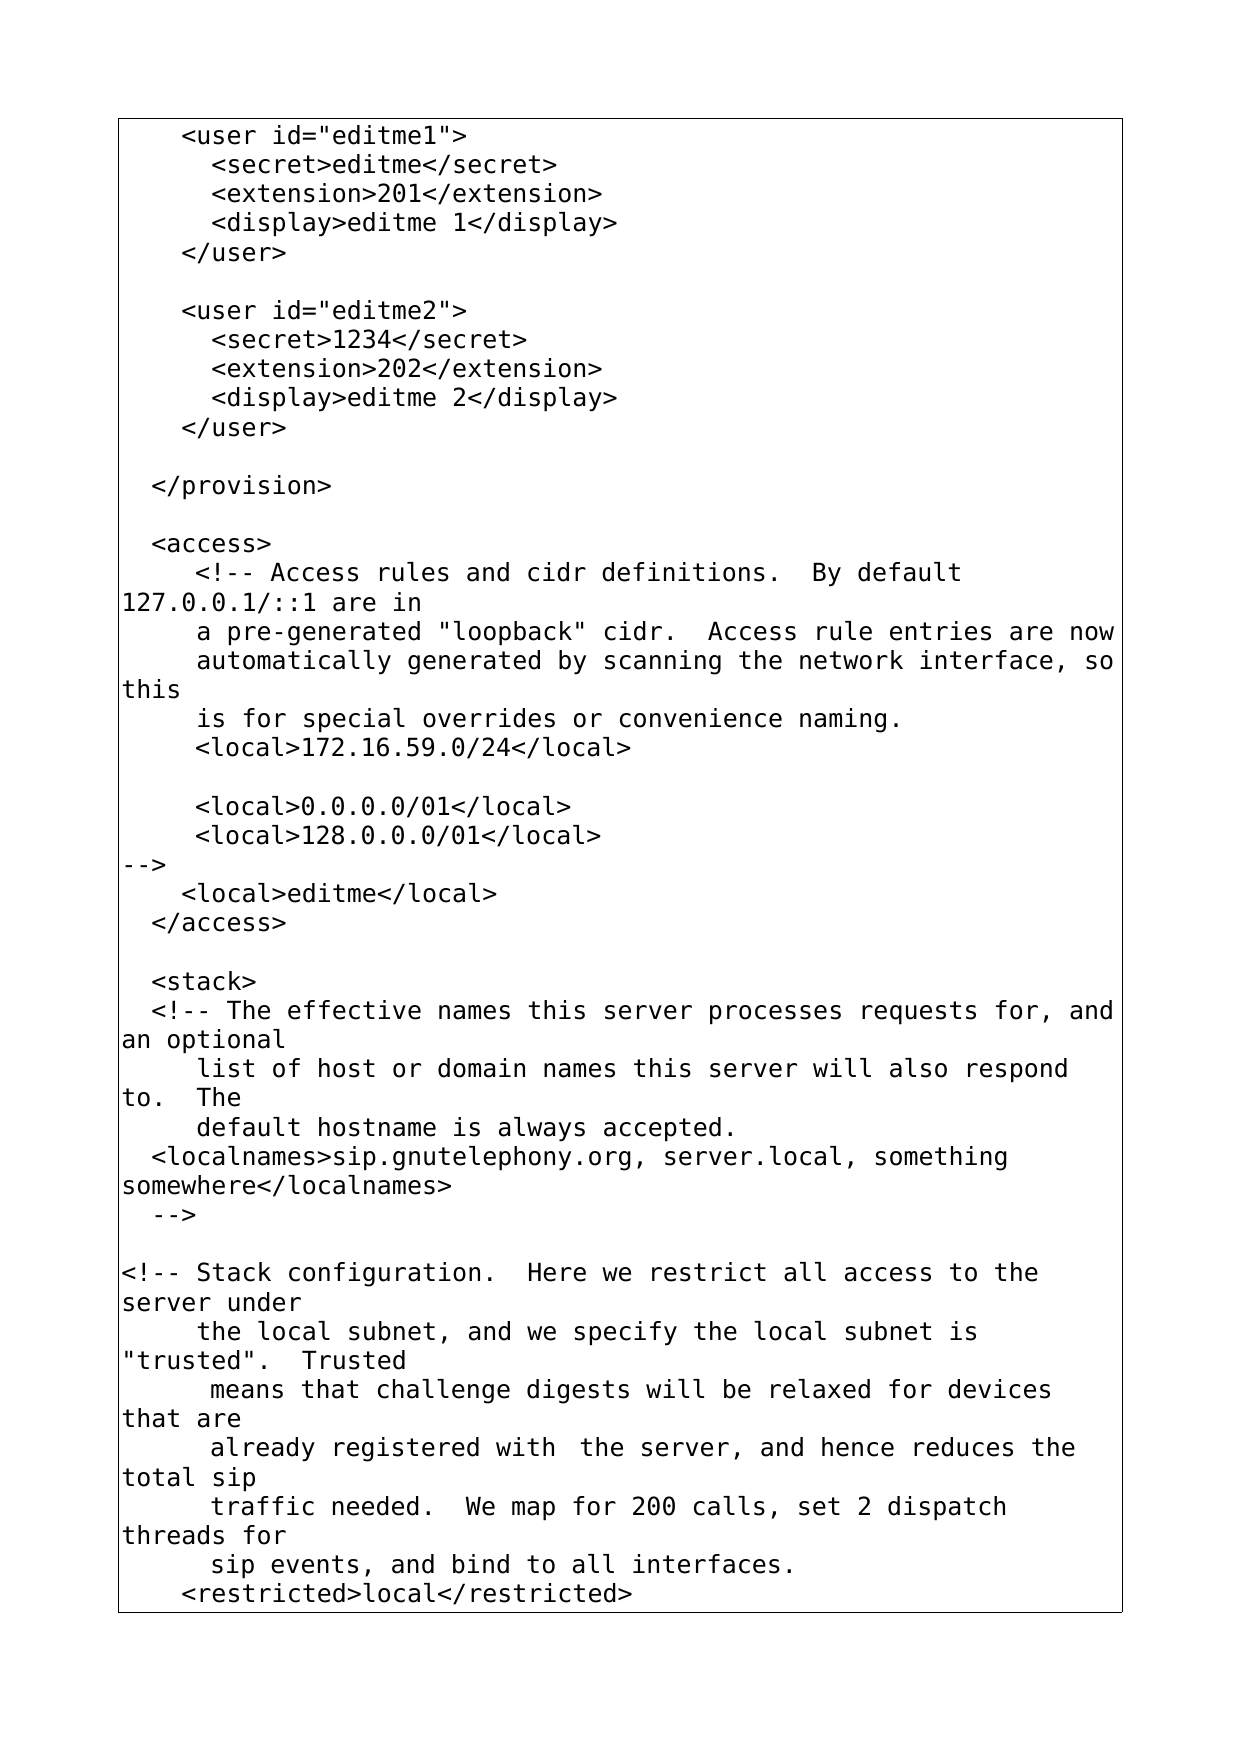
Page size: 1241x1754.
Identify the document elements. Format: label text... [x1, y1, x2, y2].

table_header <user id="editme1"> <secret>editme</secret> <extension>201</extension> <display>editme 1</display> </user> <user id="editme2"> <secret>1234</secret> <extension>202</extension> <display>editme 2</display> </user> </provision> <access> <!-- Access rules and cidr definitions. By default 127.0.0.1/::1 are in a pre-generated "loopback" cidr. Access rule entries are now automatically generated by scanning the network interface, so this is for special overrides or convenience naming. <local>172.16.59.0/24</local> <local>0.0.0.0/01</local> <local>128.0.0.0/01</local> --> <local>editme</local> </access> <stack> <!-- The effective names this server processes requests for, and an optional list of host or domain names this server will also respond to. The default hostname is always accepted. <localnames>sip.gnutelephony.org, server.local, something somewhere</localnames> --> <!-- Stack configuration. Here we restrict all access to the server under the local subnet, and we specify the local subnet is "trusted". Trusted means that challenge digests will be relaxed for devices that are already registered with the server, and hence reduces the total sip traffic needed. We map for 200 calls, set 2 dispatch threads for sip events, and bind to all interfaces. <restricted>local</restricted> [119, 119, 1122, 1612]
